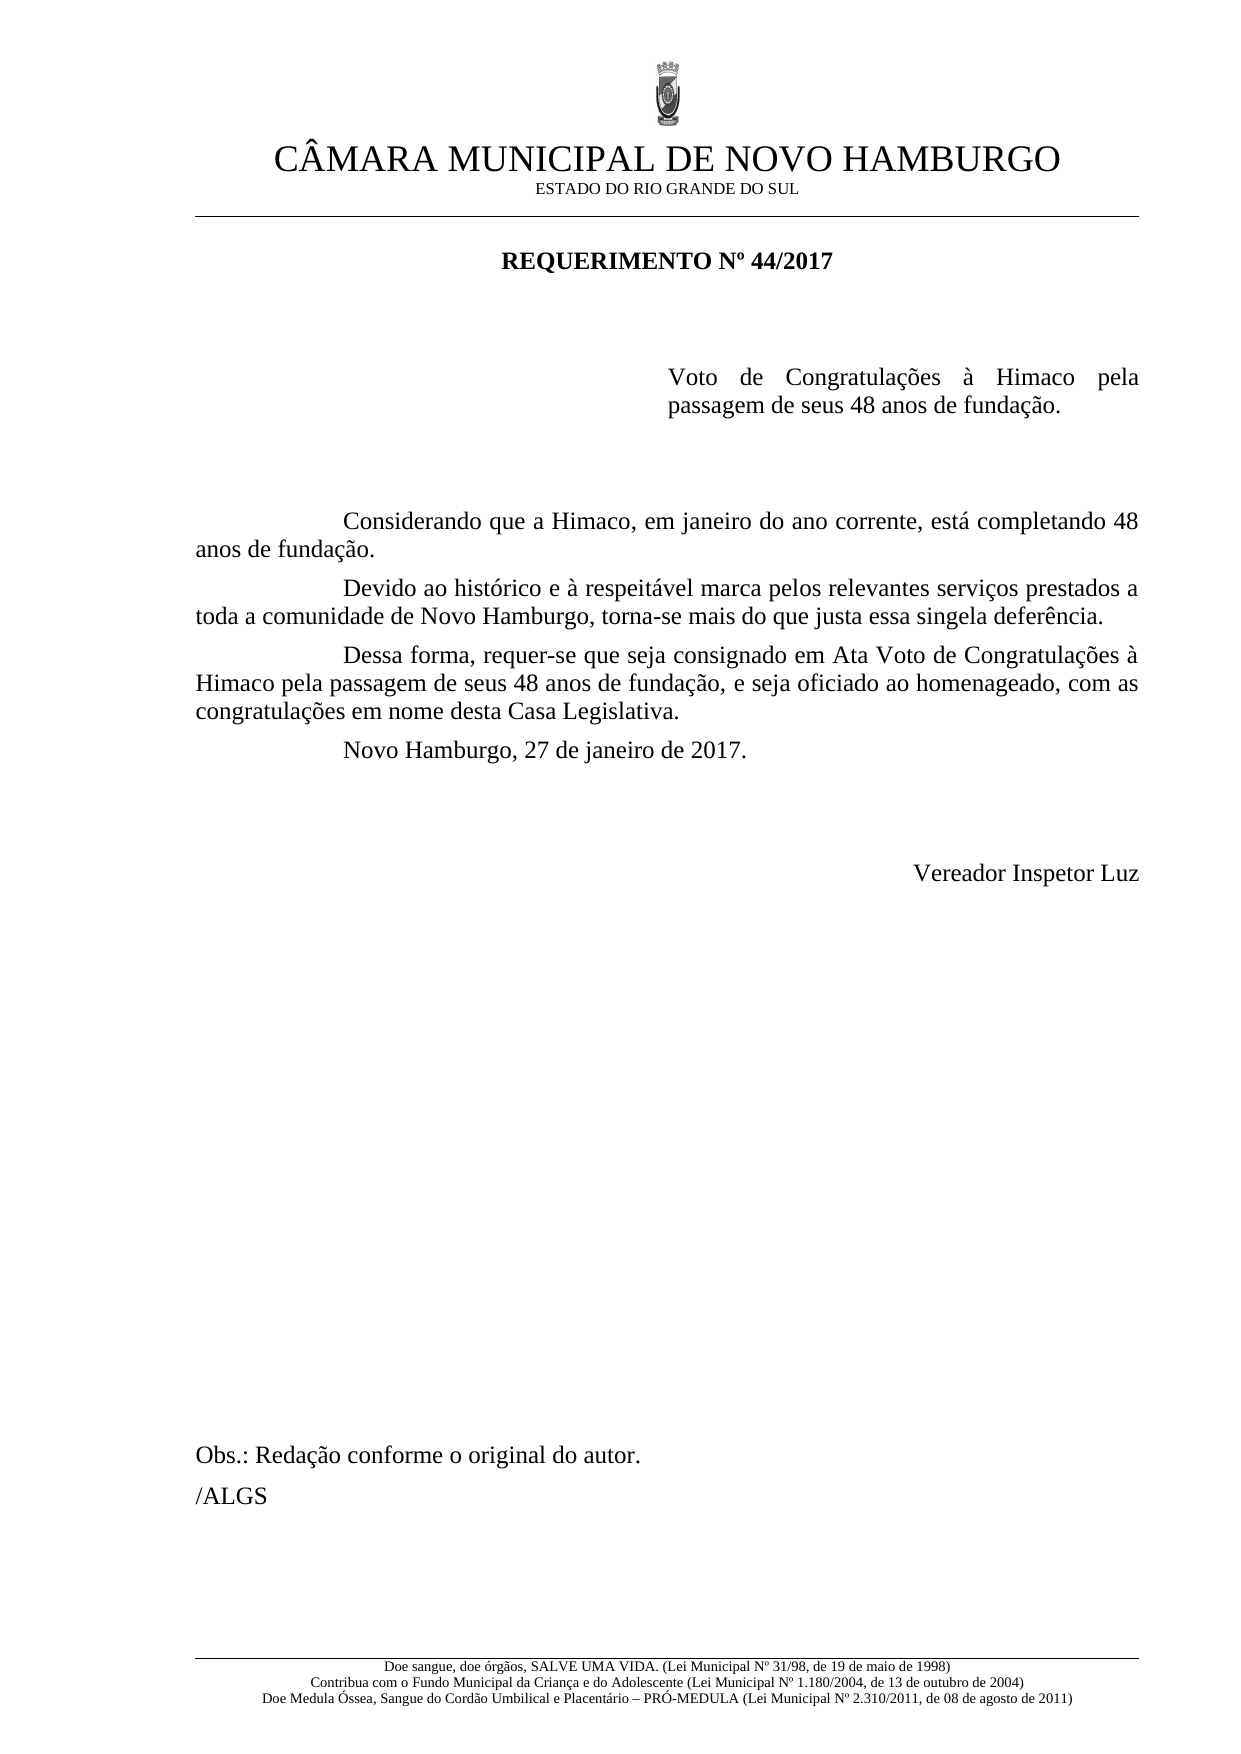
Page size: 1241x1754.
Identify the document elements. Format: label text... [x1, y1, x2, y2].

text Vereador Inspetor Luz [195, 859, 1139, 887]
text Considerando que a Himaco, em janeiro do ano corrente, está completando 48 anos de fundação. [195, 507, 1139, 562]
text Novo Hamburgo, 27 de janeiro de 2017. [343, 736, 1139, 764]
text /ALGS [195, 1482, 1139, 1510]
text REQUERIMENTO Nº 44/2017 [195, 247, 1139, 274]
text Devido ao histórico e à respeitável marca pelos relevantes serviços prestados a toda a comunidade de Novo Hamburgo, torna-se mais do que justa essa singela deferência. [195, 574, 1139, 629]
text Obs.: Redação conforme o original do autor. [195, 1441, 1139, 1468]
text Voto de Congratulações à Himaco pela passagem de seus 48 anos de fundação. [668, 363, 1139, 418]
text Dessa forma, requer-se que seja consignado em Ata Voto de Congratulações à Himaco pela passagem de seus 48 anos de fundação, e seja oficiado ao homenageado, com as congratulações em nome desta Casa Legislativa. [195, 641, 1139, 724]
